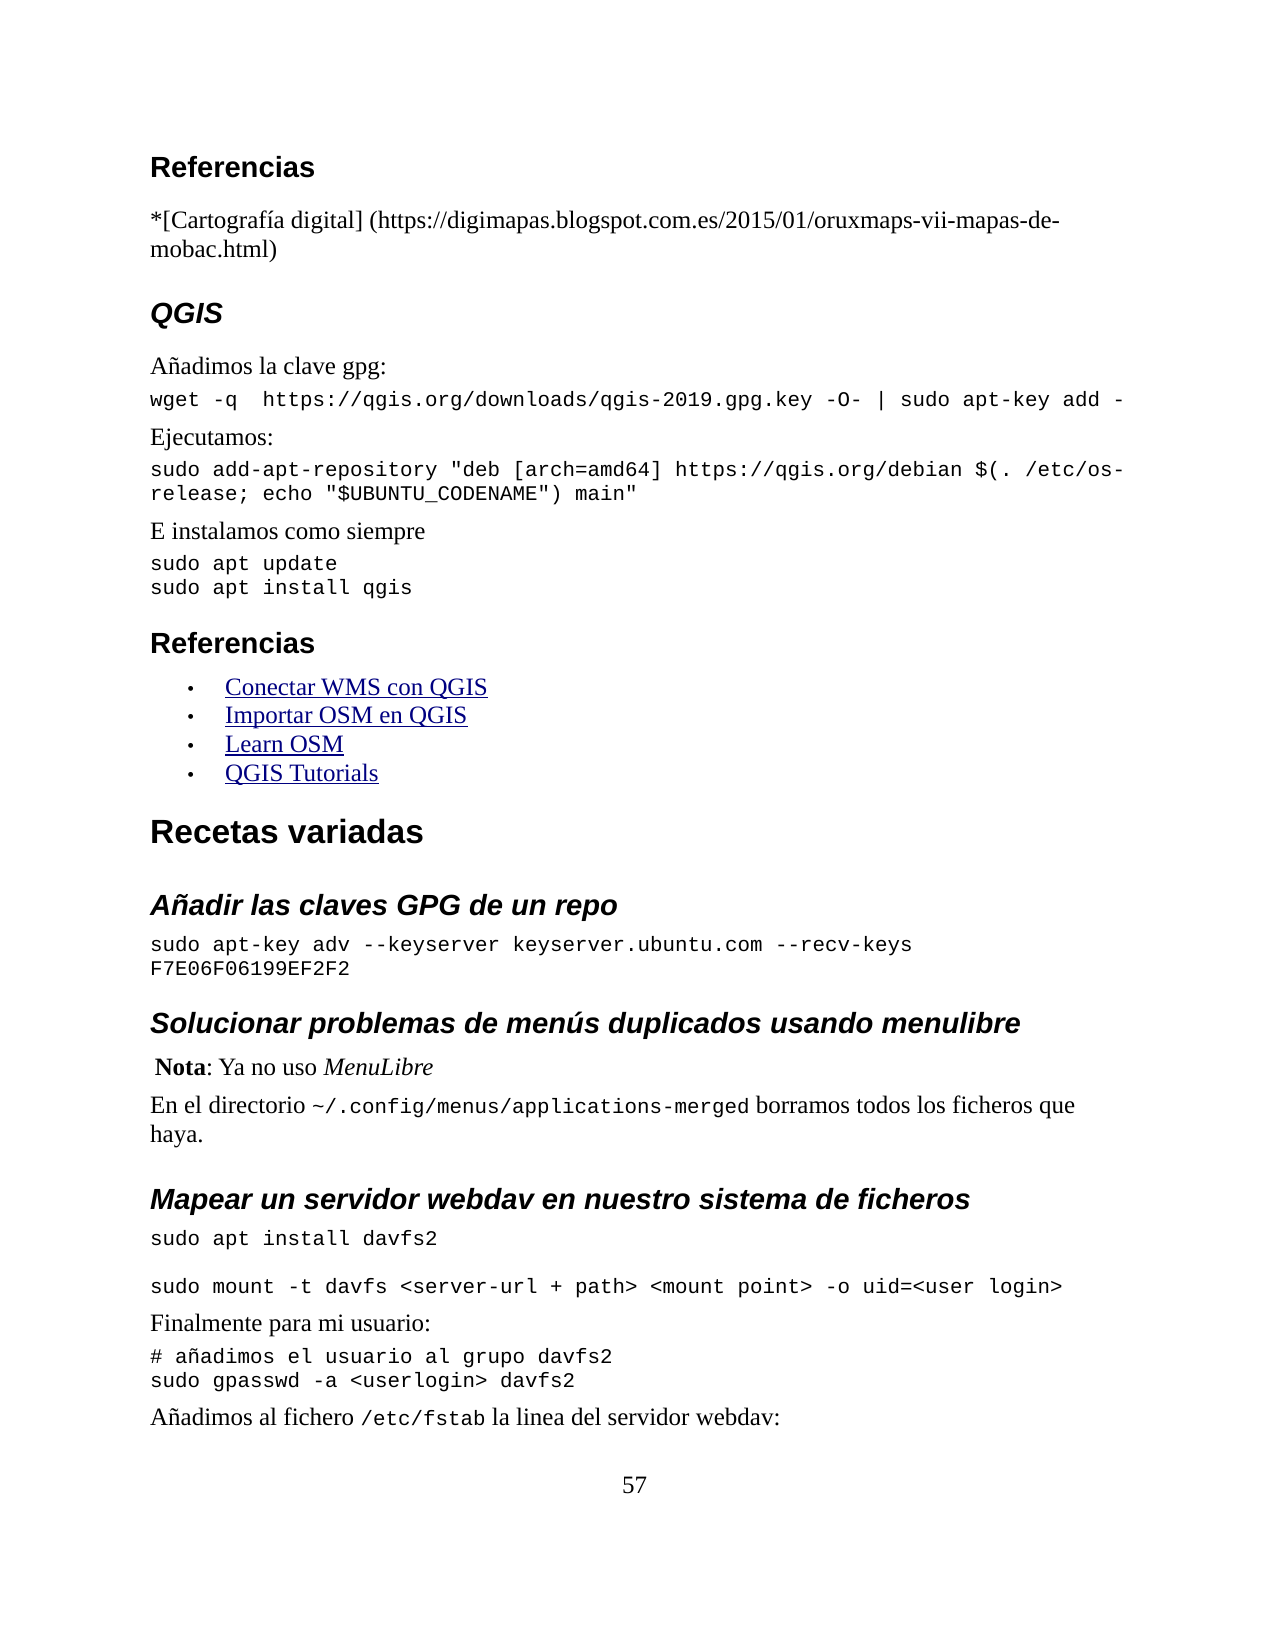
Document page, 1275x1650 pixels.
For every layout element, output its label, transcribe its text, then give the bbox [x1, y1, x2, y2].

subtitle Mapear un servidor webdav en nuestro sistema de ficheros [150, 1182, 1125, 1216]
list QGIS Tutorials [187, 758, 1125, 787]
text # añadimos el usuario al grupo davfs2 [150, 1346, 1125, 1369]
text sudo mount -t davfs <server-url + path> <mount point> -o uid=<user login> [150, 1276, 1125, 1299]
text sudo apt install qgis [150, 577, 1125, 601]
subtitle Solucionar problemas de menús duplicados usando menulibre [150, 1006, 1125, 1040]
text sudo apt install davfs2 [150, 1228, 1125, 1252]
text sudo add-apt-repository "deb [arch=amd64] https://qgis.org/debian $(. /etc/os-release; echo "$UBUNTU_CODENAME") main" [150, 459, 1125, 507]
subtitle Recetas variadas [150, 812, 1125, 850]
subtitle Referencias [150, 150, 1125, 183]
subtitle Añadir las claves GPG de un repo [150, 888, 1125, 921]
text Añadimos al fichero /etc/fstab la linea del servidor webdav: [150, 1402, 1125, 1432]
subtitle QGIS [150, 296, 1125, 330]
list Learn OSM [187, 729, 1125, 758]
text En el directorio ~/.config/menus/applications-merged borramos todos los ficheros que haya. [150, 1090, 1125, 1148]
text E instalamos como siempre [150, 516, 1125, 544]
text sudo gpasswd -a <userlogin> davfs2 [150, 1369, 1125, 1393]
text wget -q https://qgis.org/downloads/qgis-2019.gpg.key -O- | sudo apt-key add - [150, 389, 1125, 413]
subtitle Referencias [150, 626, 1125, 659]
list Importar OSM en QGIS [187, 701, 1125, 729]
text sudo apt-key adv --keyserver keyserver.ubuntu.com --recv-keys F7E06F06199EF2F2 [150, 934, 1125, 981]
table_header Nota: Ya no uso MenuLibre [150, 1052, 1125, 1081]
text *[Cartografía digital] (https://digimapas.blogspot.com.es/2015/01/oruxmaps-vii-mapas-de-mobac.html) [150, 205, 1125, 262]
text Finalmente para mi usuario: [150, 1308, 1125, 1337]
text Ejecutamos: [150, 422, 1125, 451]
text sudo apt update [150, 553, 1125, 577]
text Añadimos la clave gpg: [150, 351, 1125, 380]
list Conectar WMS con QGIS [187, 672, 1125, 701]
